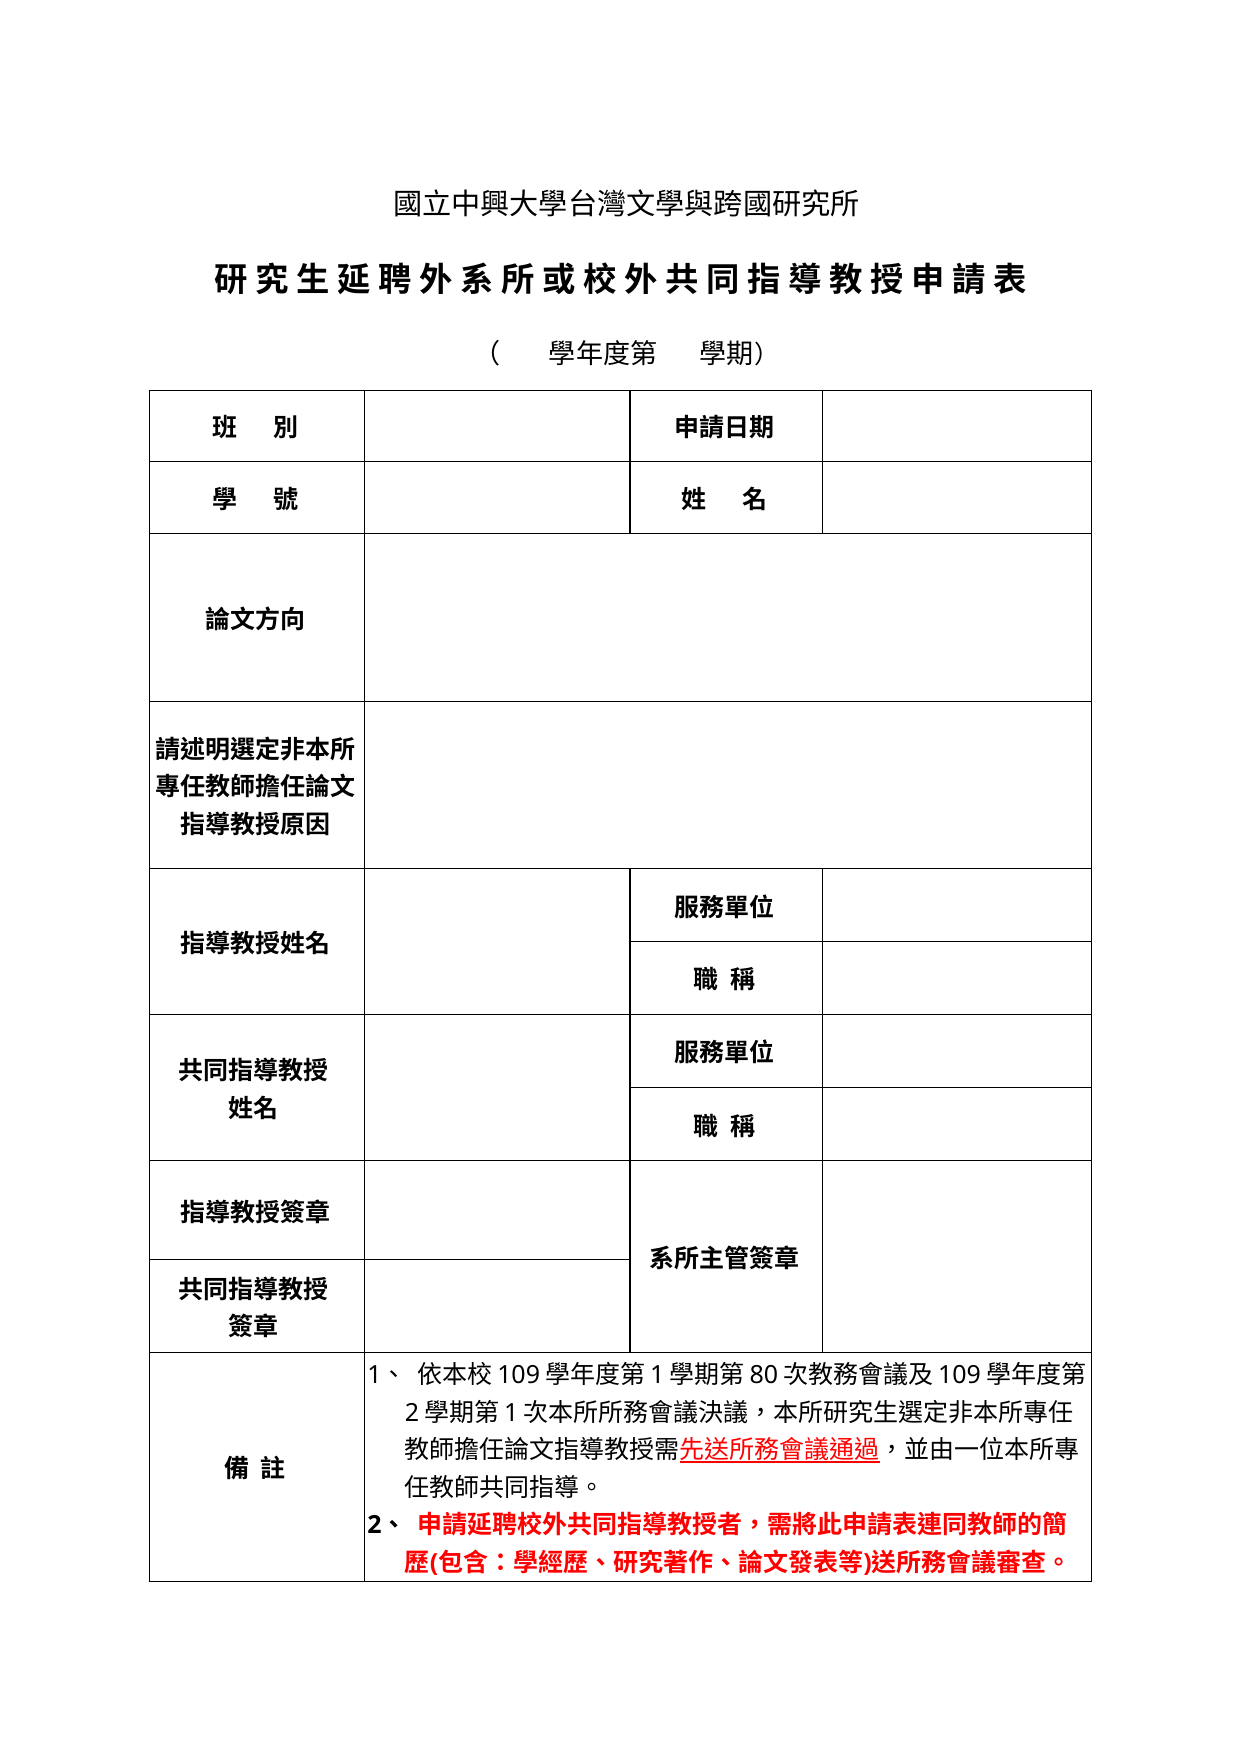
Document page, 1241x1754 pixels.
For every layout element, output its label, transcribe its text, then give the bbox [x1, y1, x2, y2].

table_cell [365, 1161, 629, 1259]
table_cell [823, 869, 1091, 941]
table_cell [365, 534, 1091, 701]
table_cell [365, 702, 1091, 868]
table_cell 備 註 [150, 1353, 364, 1581]
text （ 學年度第 學期） [199, 314, 1053, 389]
table_cell [823, 1015, 1091, 1087]
table_cell 依本校109學年度第1學期第80次教務會議及109學年度第2學期第1次本所所務會議決議，本所研究生選定非本所專任教師擔任論文指導教授需先送所務會議通過，並由一位本所專任教師共同指導。 申請延聘校外共同指導教授者，需將此申請表連同教師的簡歷(包含：學經歷、研究著作、論文發表等)送所務會議審查。 [365, 1353, 1091, 1581]
table_header [823, 391, 1091, 461]
table_cell 系所主管簽章 [631, 1161, 822, 1352]
text 研究生延聘外系所或校外共同指導教授申請表 [214, 239, 1028, 314]
table_cell [365, 1260, 629, 1352]
table_cell 職 稱 [631, 942, 822, 1014]
text 國立中興大學台灣文學與跨國研究所 [199, 164, 1053, 239]
table_cell [365, 462, 629, 533]
table_cell [823, 462, 1091, 533]
table_cell 服務單位 [631, 869, 822, 941]
table_header 班 別 [150, 391, 364, 461]
table_cell [365, 869, 629, 1014]
table_cell [823, 942, 1091, 1014]
table_cell 共同指導教授 姓名 [150, 1015, 364, 1160]
table_cell 姓 名 [631, 462, 822, 533]
table_cell [823, 1161, 1091, 1352]
table_cell 指導教授姓名 [150, 869, 364, 1014]
table_cell 服務單位 [631, 1015, 822, 1087]
table_header [365, 391, 629, 461]
table_cell 職 稱 [631, 1088, 822, 1160]
table_cell 請述明選定非本所專任教師擔任論文指導教授原因 [150, 702, 364, 868]
table_cell 指導教授簽章 [150, 1161, 364, 1259]
table_cell 共同指導教授 簽章 [150, 1260, 364, 1352]
table_header 申請日期 [631, 391, 822, 461]
table_cell 論文方向 [150, 534, 364, 701]
table_cell [823, 1088, 1091, 1160]
table_cell 學 號 [150, 462, 364, 533]
table_cell [365, 1015, 629, 1160]
